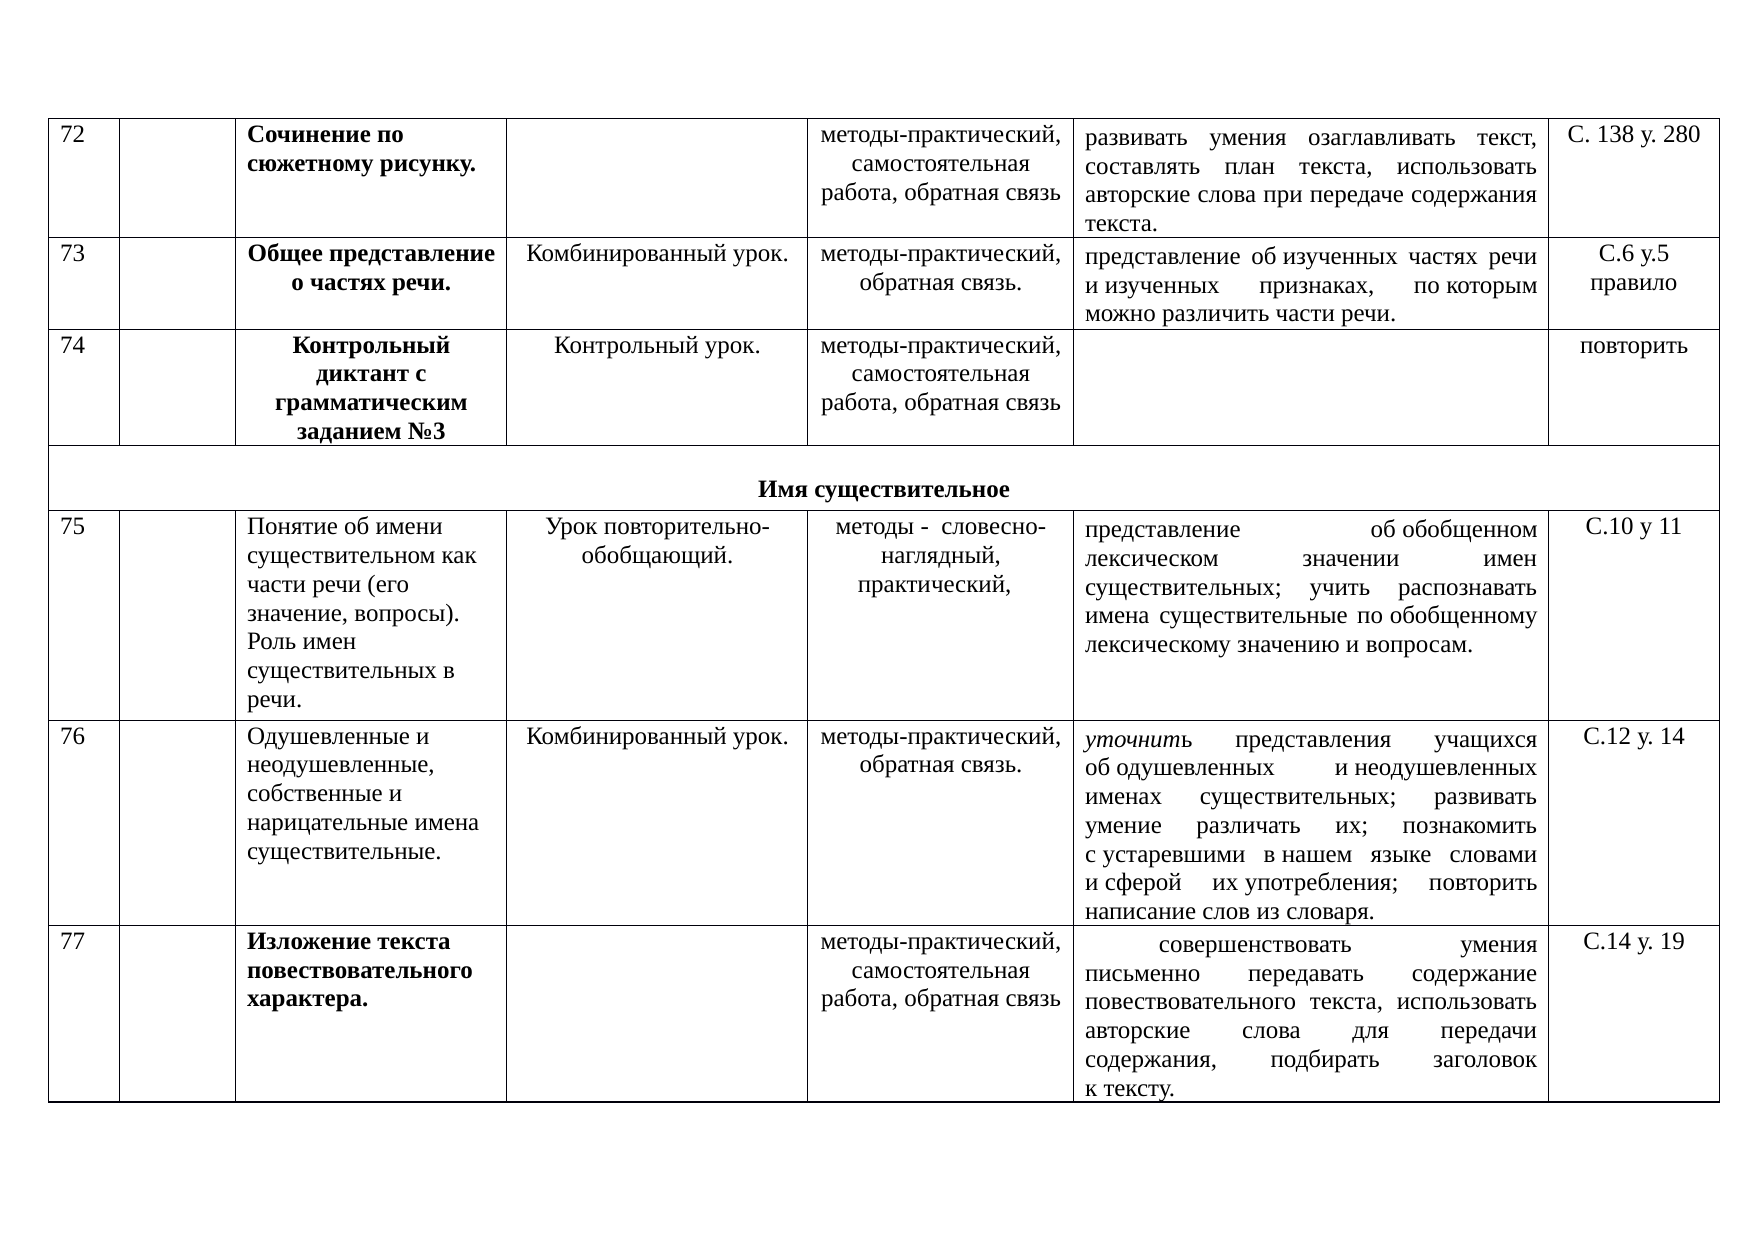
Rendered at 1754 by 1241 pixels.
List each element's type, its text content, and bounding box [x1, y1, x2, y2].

table_cell [120, 926, 235, 1101]
table_cell С.6 у.5 правило [1549, 238, 1719, 329]
table_cell [120, 721, 235, 925]
table_cell Урок повторительно-обобщающий. [507, 511, 807, 720]
table_cell представление об изученных частях речи и изученных признаках, по которым можно различить части речи. [1074, 238, 1548, 329]
table_cell Общее представление о частях речи. [236, 238, 506, 329]
table_cell Контрольный диктант с грамматическим заданием №3 [236, 330, 506, 445]
table_cell [507, 926, 807, 1101]
table_cell методы-практический, обратная связь. [808, 721, 1073, 925]
table_cell 75 [49, 511, 119, 720]
table_cell развивать умения озаглавливать текст, составлять план текста, использовать авторские слова при передаче содержания текста. [1074, 119, 1548, 237]
table_cell С.12 у. 14 [1549, 721, 1719, 925]
table_cell [120, 238, 235, 329]
table_cell Изложение текста повествовательного характера. [236, 926, 506, 1101]
table_cell С.10 у 11 [1549, 511, 1719, 720]
table_cell уточнить представления учащихся об одушевленных и неодушевленных именах существительных; развивать умение различать их; познакомить с устаревшими в нашем языке словами и сферой их употребления; повторить написание слов из словаря. [1074, 721, 1548, 925]
table_cell Имя существительное [49, 446, 1719, 510]
table_cell Понятие об имени существительном как части речи (его значение, вопросы). Роль имен существительных в речи. [236, 511, 506, 720]
table_cell 72 [49, 119, 119, 237]
table_cell методы-практический, самостоятельная работа, обратная связь [808, 926, 1073, 1101]
table_cell [1074, 330, 1548, 445]
table_cell Комбинированный урок. [507, 721, 807, 925]
table_cell представление об обобщенном лексическом значении имен существительных; учить распознавать имена существительные по обобщенному лексическому значению и вопросам. [1074, 511, 1548, 720]
table_cell методы-практический, обратная связь. [808, 238, 1073, 329]
table_cell повторить [1549, 330, 1719, 445]
table_cell 73 [49, 238, 119, 329]
table_cell методы - словесно-наглядный, практический, [808, 511, 1073, 720]
table_cell 76 [49, 721, 119, 925]
table_cell С.14 у. 19 [1549, 926, 1719, 1101]
table_cell совершенствовать умения письменно передавать содержание повествовательного текста, использовать авторские слова для передачи содержания, подбирать заголовок к тексту. [1074, 926, 1548, 1101]
table_cell Сочинение по сюжетному рисунку. [236, 119, 506, 237]
table_cell 77 [49, 926, 119, 1101]
table_cell [120, 511, 235, 720]
table_cell 74 [49, 330, 119, 445]
table_cell [507, 119, 807, 237]
table_cell [120, 119, 235, 237]
table_cell методы-практический, самостоятельная работа, обратная связь [808, 330, 1073, 445]
table_cell С. 138 у. 280 [1549, 119, 1719, 237]
table_cell методы-практический, самостоятельная работа, обратная связь [808, 119, 1073, 237]
table_cell [120, 330, 235, 445]
table_cell Одушевленные и неодушевленные, собственные и нарицательные имена существительные. [236, 721, 506, 925]
table_cell Контрольный урок. [507, 330, 807, 445]
table_cell Комбинированный урок. [507, 238, 807, 329]
